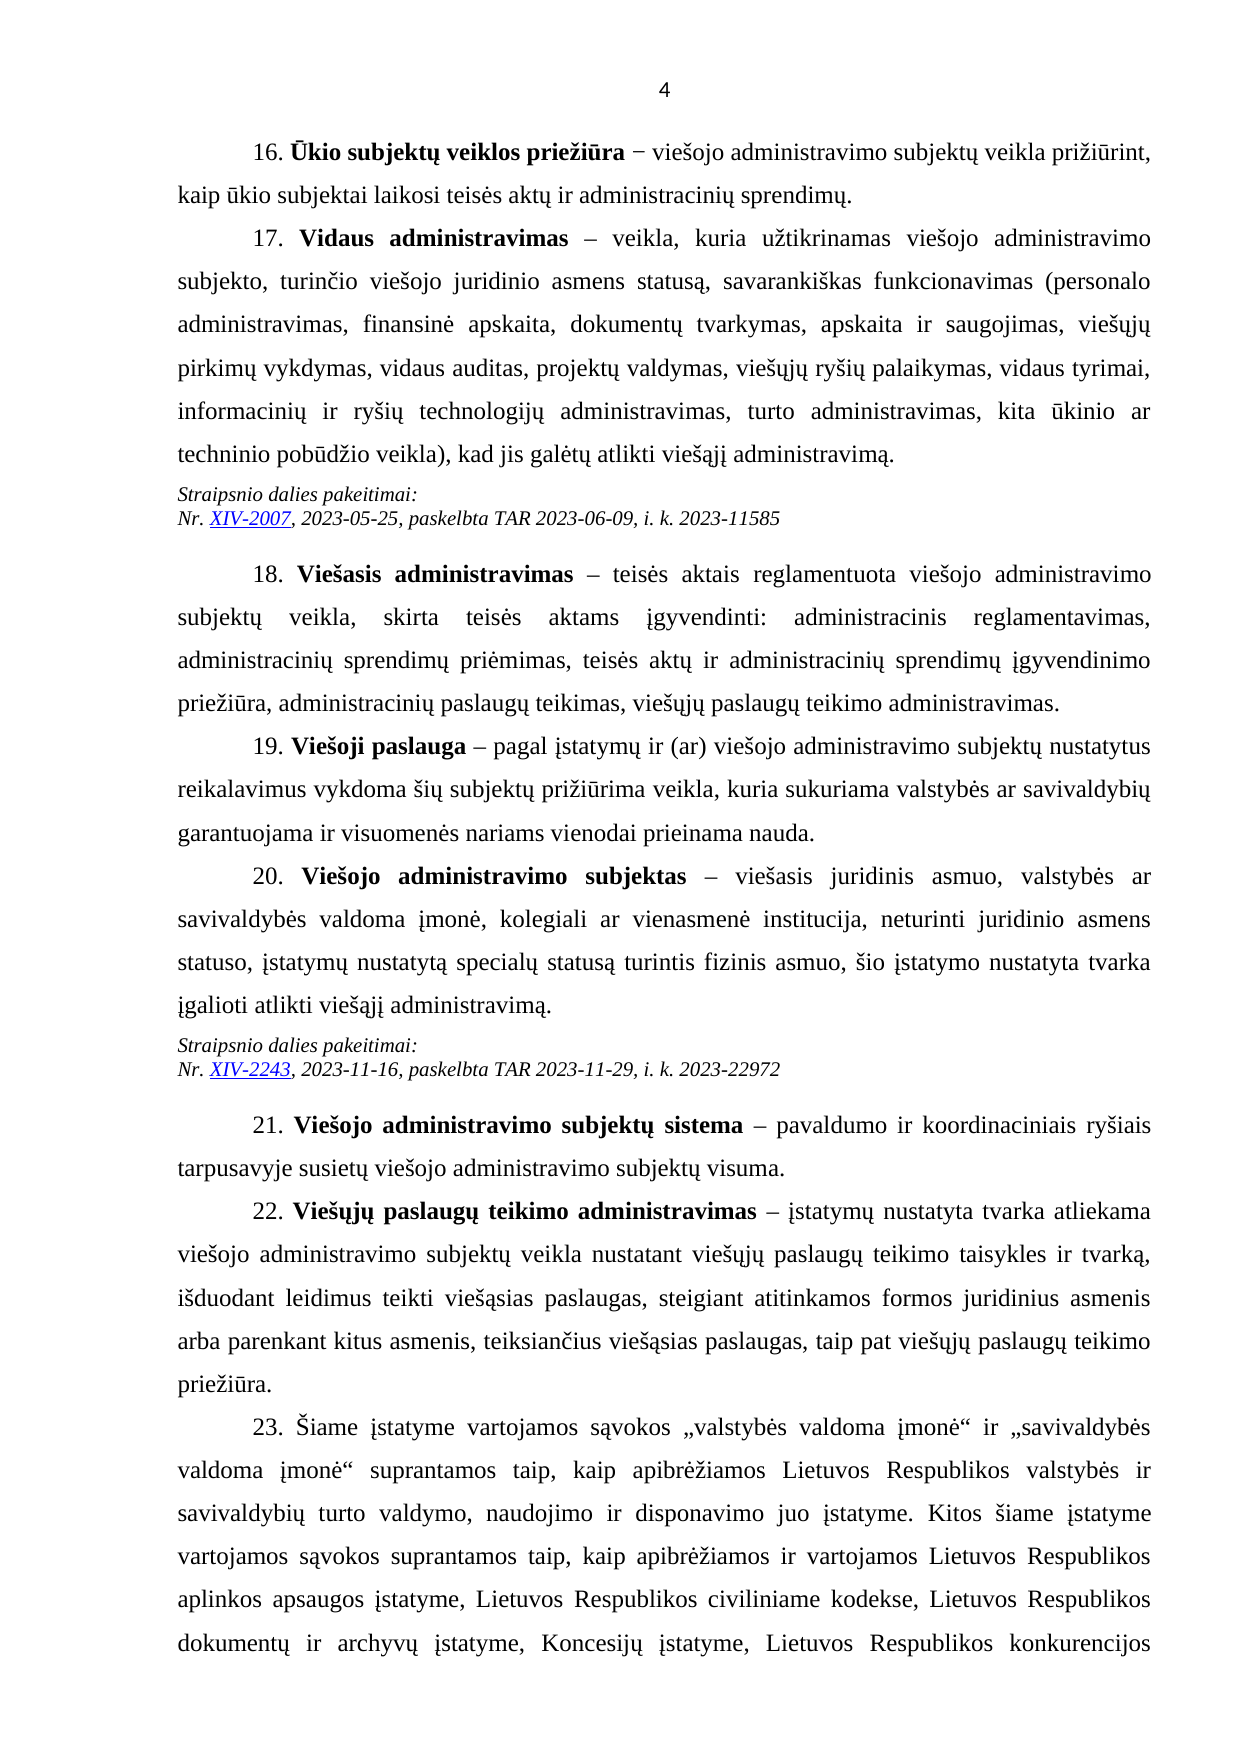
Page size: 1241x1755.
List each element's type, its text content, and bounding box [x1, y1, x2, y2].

text 17. Vidaus administravimas – veikla, kuria užtikrinamas viešojo administravimo subjekto, turinčio viešojo juridinio asmens statusą, savarankiškas funkcionavimas (personalo administravimas, finansinė apskaita, dokumentų tvarkymas, apskaita ir saugojimas, viešųjų pirkimų vykdymas, vidaus auditas, projektų valdymas, viešųjų ryšių palaikymas, vidaus tyrimai, informacinių ir ryšių technologijų administravimas, turto administravimas, kita ūkinio ar techninio pobūdžio veikla), kad jis galėtų atlikti viešąjį administravimą. [177, 223, 1152, 468]
text 16. Ūkio subjektų veiklos priežiūra − viešojo administravimo subjektų veikla prižiūrint, kaip ūkio subjektai laikosi teisės aktų ir administracinių sprendimų. [177, 137, 1152, 209]
text 23. Šiame įstatyme vartojamos sąvokos „valstybės valdoma įmonė“ ir „savivaldybės valdoma įmonė“ suprantamos taip, kaip apibrėžiamos Lietuvos Respublikos valstybės ir savivaldybių turto valdymo, naudojimo ir disponavimo juo įstatyme. Kitos šiame įstatyme vartojamos sąvokos suprantamos taip, kaip apibrėžiamos ir vartojamos Lietuvos Respublikos aplinkos apsaugos įstatyme, Lietuvos Respublikos civiliniame kodekse, Lietuvos Respublikos dokumentų ir archyvų įstatyme, Koncesijų įstatyme, Lietuvos Respublikos konkurencijos [177, 1412, 1152, 1656]
text 18. Viešasis administravimas – teisės aktais reglamentuota viešojo administravimo subjektų veikla, skirta teisės aktams įgyvendinti: administracinis reglamentavimas, administracinių sprendimų priėmimas, teisės aktų ir administracinių sprendimų įgyvendinimo priežiūra, administracinių paslaugų teikimas, viešųjų paslaugų teikimo administravimas. [177, 559, 1152, 717]
text 21. Viešojo administravimo subjektų sistema – pavaldumo ir koordinaciniais ryšiais tarpusavyje susietų viešojo administravimo subjektų visuma. [177, 1110, 1152, 1182]
text Straipsnio dalies pakeitimai: [177, 1033, 1152, 1057]
text Straipsnio dalies pakeitimai: [177, 482, 1152, 506]
text 20. Viešojo administravimo subjektas – viešasis juridinis asmuo, valstybės ar savivaldybės valdoma įmonė, kolegiali ar vienasmenė institucija, neturinti juridinio asmens statuso, įstatymų nustatytą specialų statusą turintis fizinis asmuo, šio įstatymo nustatyta tvarka įgalioti atlikti viešąjį administravimą. [177, 861, 1152, 1019]
text Nr. XIV-2243, 2023-11-16, paskelbta TAR 2023-11-29, i. k. 2023-22972 [177, 1057, 1152, 1081]
text Nr. XIV-2007, 2023-05-25, paskelbta TAR 2023-06-09, i. k. 2023-11585 [177, 506, 1152, 530]
text 22. Viešųjų paslaugų teikimo administravimas – įstatymų nustatyta tvarka atliekama viešojo administravimo subjektų veikla nustatant viešųjų paslaugų teikimo taisykles ir tvarką, išduodant leidimus teikti viešąsias paslaugas, steigiant atitinkamos formos juridinius asmenis arba parenkant kitus asmenis, teiksiančius viešąsias paslaugas, taip pat viešųjų paslaugų teikimo priežiūra. [177, 1196, 1152, 1398]
text 19. Viešoji paslauga – pagal įstatymų ir (ar) viešojo administravimo subjektų nustatytus reikalavimus vykdoma šių subjektų prižiūrima veikla, kuria sukuriama valstybės ar savivaldybių garantuojama ir visuomenės nariams vienodai prieinama nauda. [177, 731, 1152, 846]
